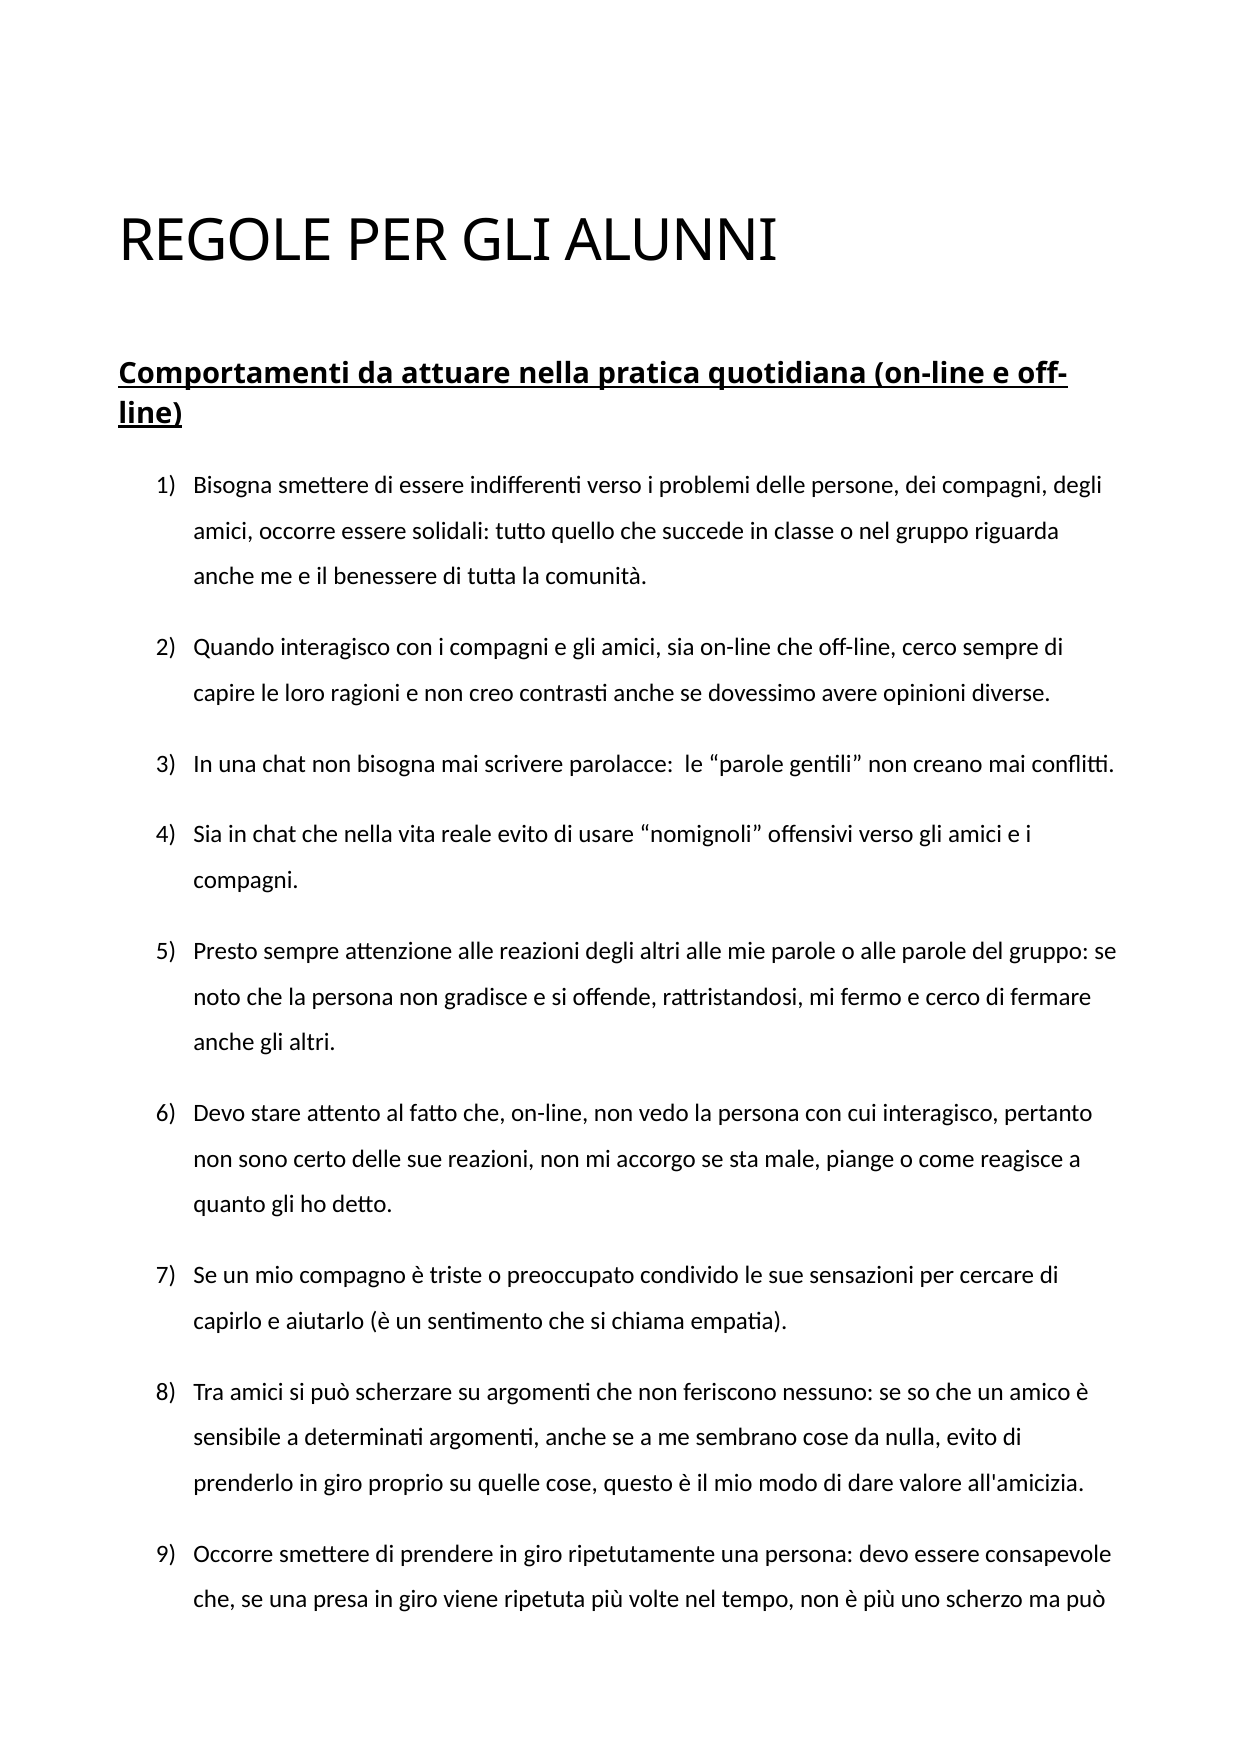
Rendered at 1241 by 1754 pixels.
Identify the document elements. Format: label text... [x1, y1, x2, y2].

subtitle Comportamenti da attuare nella pratica quotidiana (on-line e off-line) [118, 352, 1122, 432]
list Bisogna smettere di essere indifferenti verso i problemi delle persone, dei compagni, degli amici, occorre essere solidali: tutto quello che succede in classe o nel gruppo riguarda anche me e il benessere di tutta la comunità. [156, 469, 1122, 591]
list Quando interagisco con i compagni e gli amici, sia on-line che off-line, cerco sempre di capire le loro ragioni e non creo contrasti anche se dovessimo avere opinioni diverse. [156, 631, 1122, 707]
list Occorre smettere di prendere in giro ripetutamente una persona: devo essere consapevole che, se una presa in giro viene ripetuta più volte nel tempo, non è più uno scherzo ma può [156, 1538, 1122, 1614]
list Presto sempre attenzione alle reazioni degli altri alle mie parole o alle parole del gruppo: se noto che la persona non gradisce e si offende, rattristandosi, mi fermo e cerco di fermare anche gli altri. [156, 935, 1122, 1057]
list Se un mio compagno è triste o preoccupato condivido le sue sensazioni per cercare di capirlo e aiutarlo (è un sentimento che si chiama empatia). [156, 1259, 1122, 1336]
subtitle REGOLE PER GLI ALUNNI [118, 198, 1122, 277]
list In una chat non bisogna mai scrivere parolacce: le “parole gentili” non creano mai conflitti. [156, 748, 1122, 778]
list Sia in chat che nella vita reale evito di usare “nomignoli” offensivi verso gli amici e i compagni. [156, 818, 1122, 895]
list Tra amici si può scherzare su argomenti che non feriscono nessuno: se so che un amico è sensibile a determinati argomenti, anche se a me sembrano cose da nulla, evito di prenderlo in giro proprio su quelle cose, questo è il mio modo di dare valore all'amicizia. [156, 1376, 1122, 1498]
list Devo stare attento al fatto che, on-line, non vedo la persona con cui interagisco, pertanto non sono certo delle sue reazioni, non mi accorgo se sta male, piange o come reagisce a quanto gli ho detto. [156, 1097, 1122, 1219]
